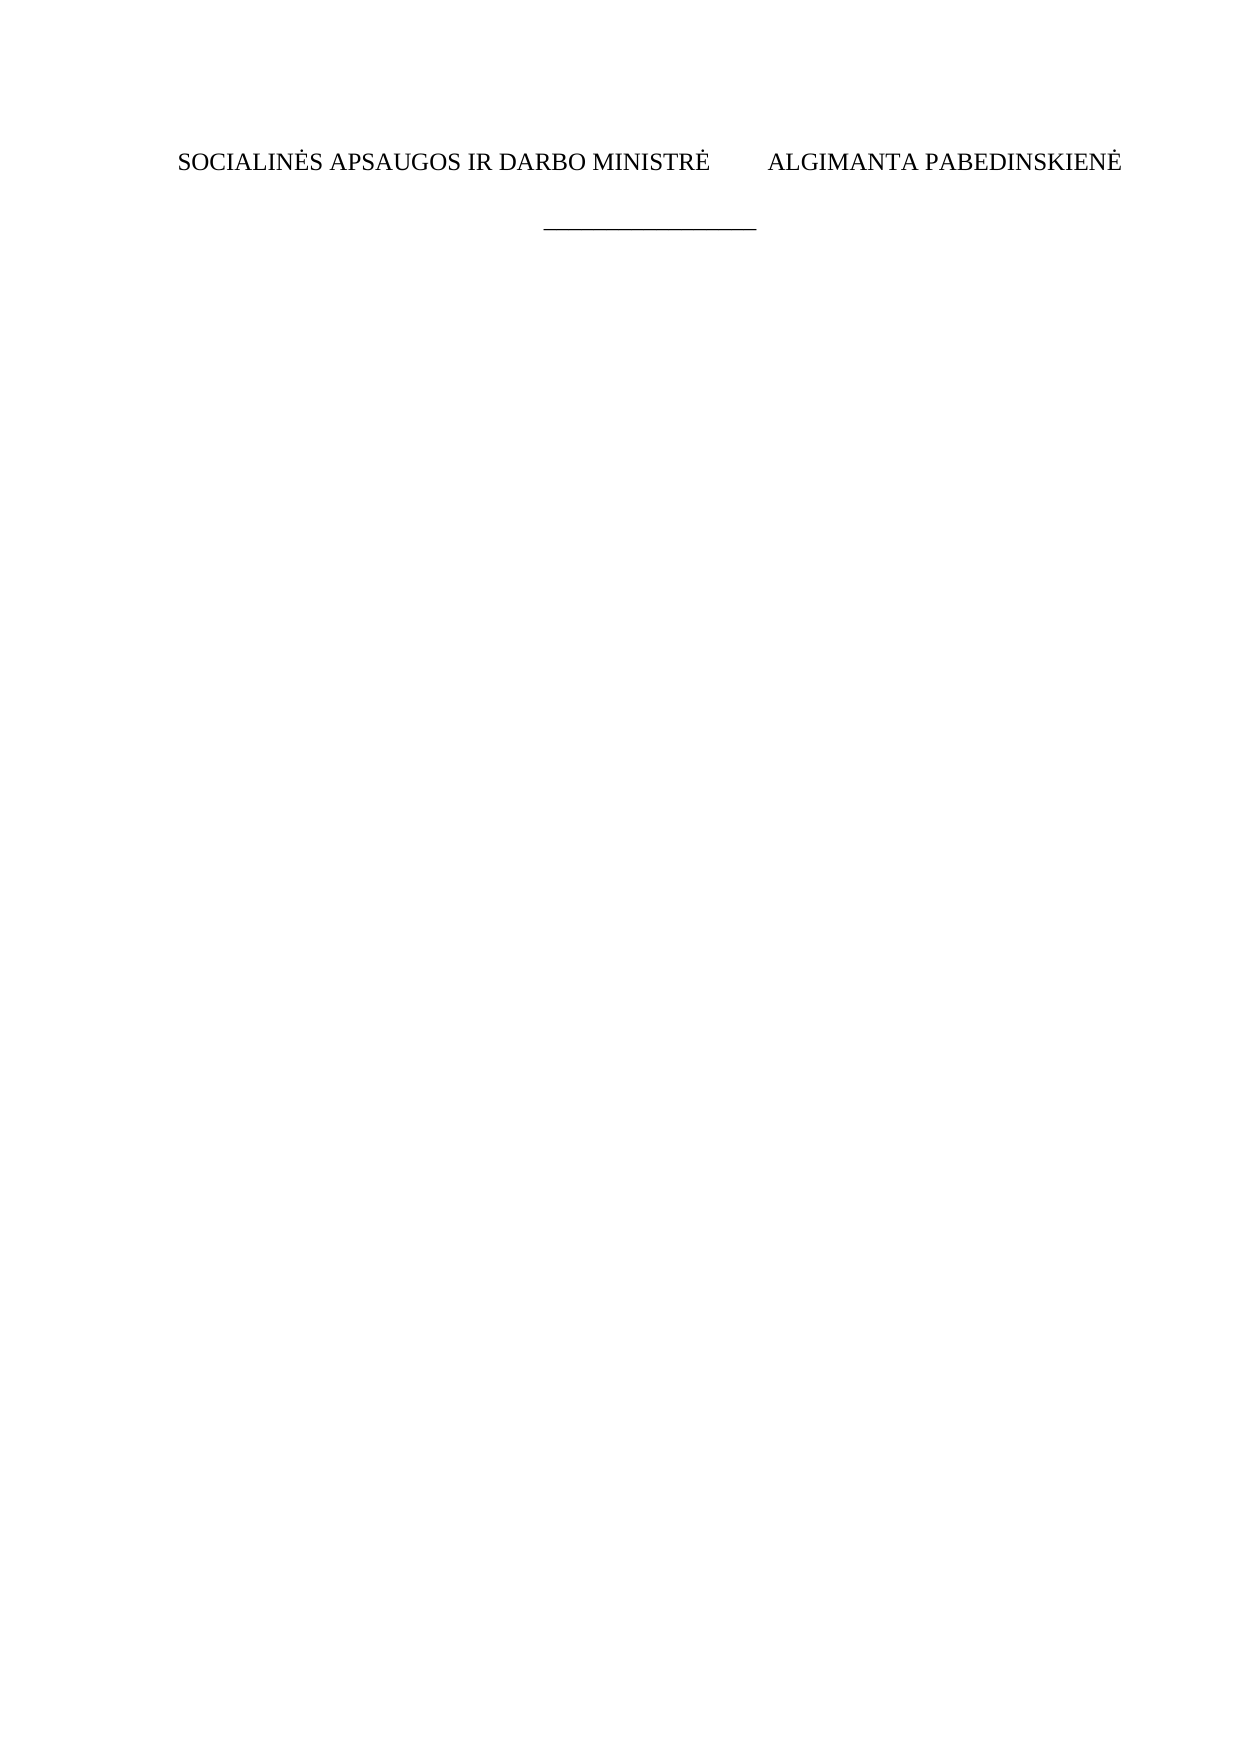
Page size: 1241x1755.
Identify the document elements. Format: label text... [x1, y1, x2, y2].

text Socialinės apsaugos ir darbo ministrė Algimanta Pabedinskienė [177, 147, 1122, 176]
text _________________ [177, 204, 1122, 233]
